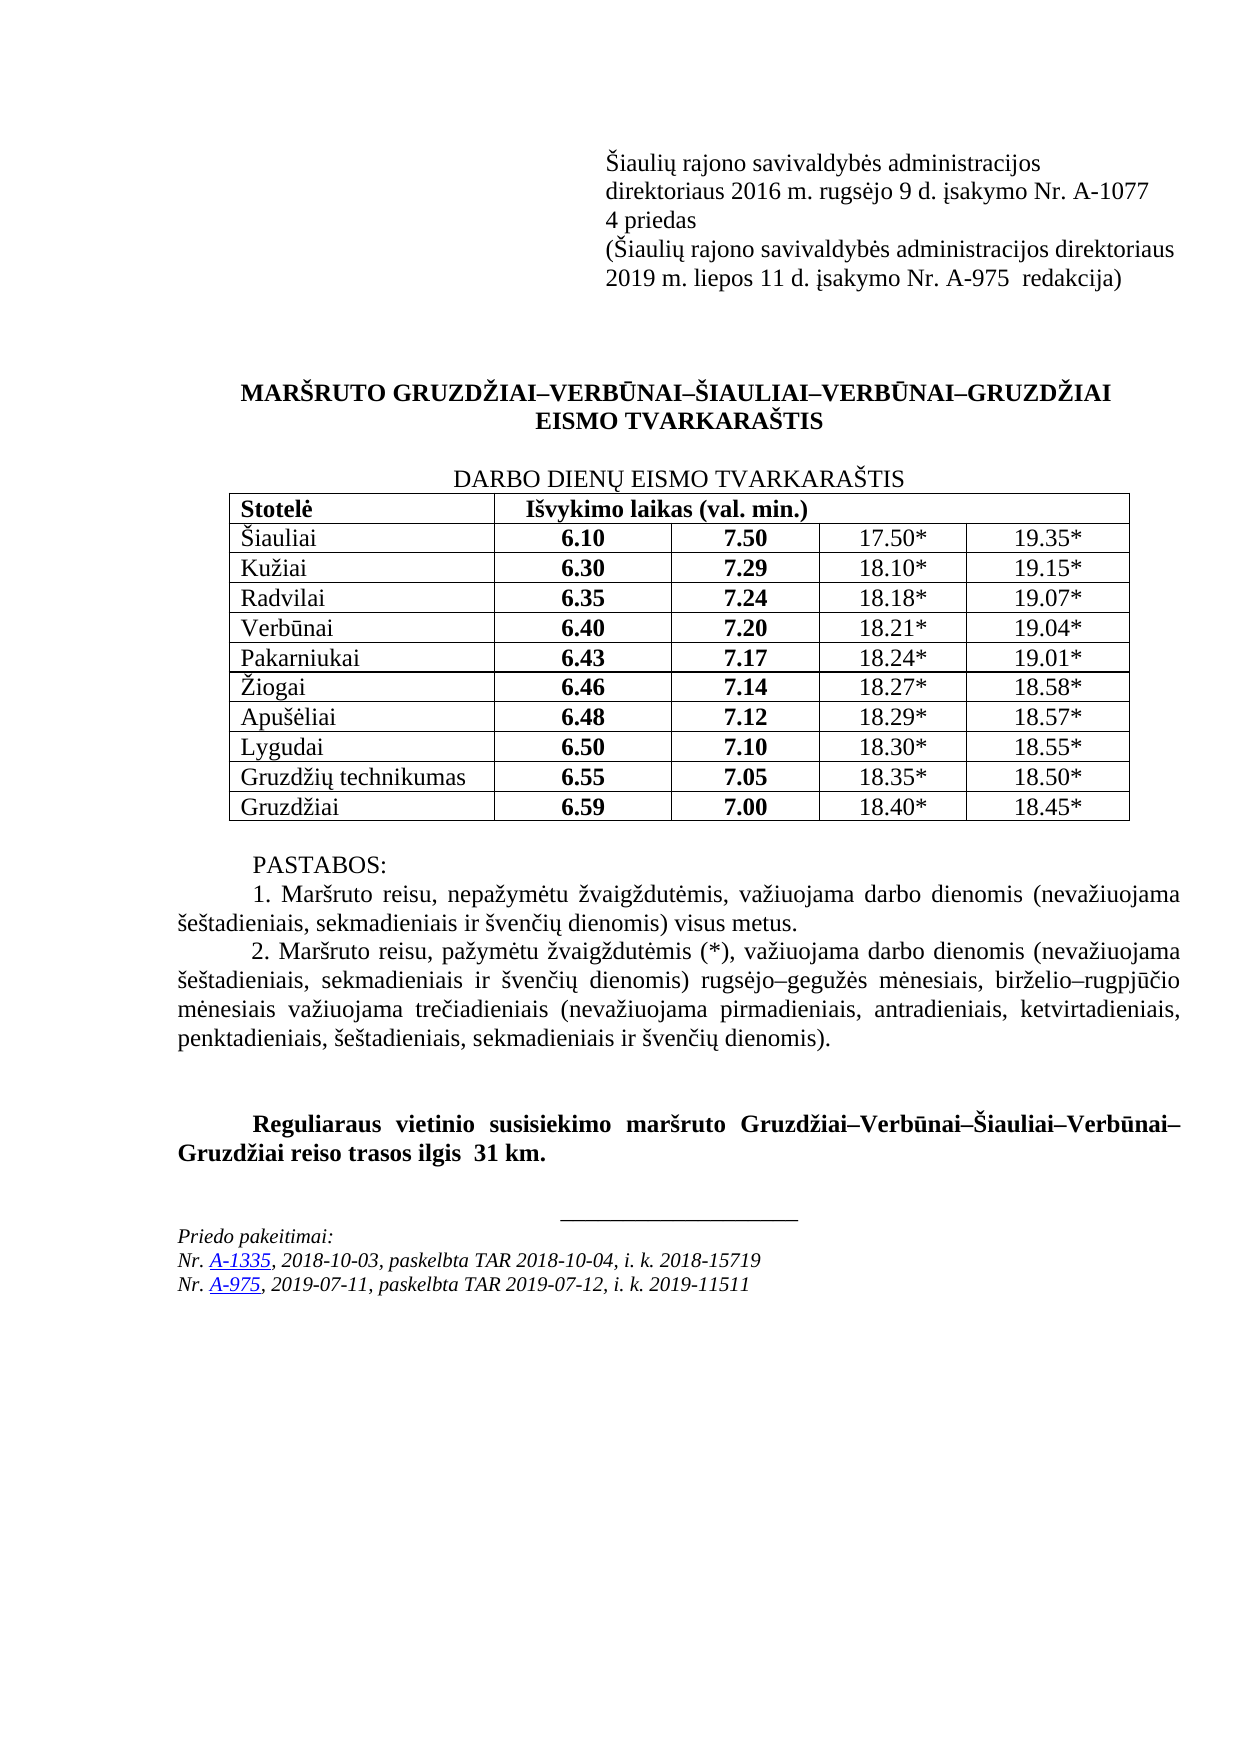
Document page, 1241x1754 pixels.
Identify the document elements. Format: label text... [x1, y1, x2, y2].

table_cell 6.10 [495, 524, 671, 552]
table_cell 18.21* [820, 613, 966, 642]
text 4 priedas [605, 205, 1181, 234]
table_cell 7.29 [672, 553, 819, 582]
text 2019 m. liepos 11 d. įsakymo Nr. A-975 redakcija) [605, 263, 1181, 291]
table_cell 7.50 [672, 524, 819, 552]
text MARŠRUTO GRUZDŽIAI–VERBŪNAI–ŠIAULIAI–VERBŪNAI–GRUZDŽIAI [177, 378, 1181, 406]
table_cell 7.05 [672, 762, 819, 791]
table_cell 6.55 [495, 762, 671, 791]
table_cell 18.45* [967, 792, 1129, 820]
text direktoriaus 2016 m. rugsėjo 9 d. įsakymo Nr. A-1077 [605, 176, 1181, 205]
table_cell 6.46 [495, 673, 671, 701]
table_cell 18.40* [820, 792, 966, 820]
table_cell 19.04* [967, 613, 1129, 642]
table_cell Gruzdžių technikumas [230, 762, 494, 791]
table_cell 18.35* [820, 762, 966, 791]
table_cell 6.50 [495, 732, 671, 761]
table_cell 18.58* [967, 673, 1129, 701]
table_cell 7.00 [672, 792, 819, 820]
table_cell 18.57* [967, 702, 1129, 731]
text EISMO TVARKARAŠTIS [177, 406, 1181, 435]
table_cell Apušėliai [230, 702, 494, 731]
text 2. Maršruto reisu, pažymėtu žvaigždutėmis (*), važiuojama darbo dienomis (nevažiuojama šeštadieniais, sekmadieniais ir švenčių dienomis) rugsėjo–gegužės mėnesiais, birželio–rugpjūčio mėnesiais važiuojama trečiadieniais (nevažiuojama pirmadieniais, antradieniais, ketvirtadieniais, penktadieniais, šeštadieniais, sekmadieniais ir švenčių dienomis). [177, 936, 1181, 1051]
table_cell 19.07* [967, 583, 1129, 612]
text (Šiaulių rajono savivaldybės administracijos direktoriaus [605, 234, 1181, 263]
table_cell 17.50* [820, 524, 966, 552]
table_cell 6.35 [495, 583, 671, 612]
table_header [819, 494, 967, 522]
table_cell Lygudai [230, 732, 494, 761]
table_cell 6.43 [495, 643, 671, 671]
table_cell 18.50* [967, 762, 1129, 791]
table_cell 6.59 [495, 792, 671, 820]
text ___________________ [177, 1195, 1181, 1224]
table_cell 18.29* [820, 702, 966, 731]
table_cell 19.35* [967, 524, 1129, 552]
table_cell 18.24* [820, 643, 966, 671]
table_cell 7.14 [672, 673, 819, 701]
table_header Stotelė [230, 494, 494, 522]
table_cell 7.24 [672, 583, 819, 612]
text Nr. A-975, 2019-07-11, paskelbta TAR 2019-07-12, i. k. 2019-11511 [177, 1272, 1181, 1296]
table_cell Radvilai [230, 583, 494, 612]
table_cell 18.27* [820, 673, 966, 701]
table_cell Kužiai [230, 553, 494, 582]
table_cell 7.17 [672, 643, 819, 671]
table_cell 6.48 [495, 702, 671, 731]
table_cell 7.12 [672, 702, 819, 731]
text Šiaulių rajono savivaldybės administracijos [605, 148, 1181, 176]
table_header Išvykimo laikas (val. min.) [495, 494, 819, 522]
text PASTABOS: [177, 850, 1181, 879]
table_cell 6.40 [495, 613, 671, 642]
table_cell Žiogai [230, 673, 494, 701]
table_cell 6.30 [495, 553, 671, 582]
table_cell 18.10* [820, 553, 966, 582]
table_cell 19.15* [967, 553, 1129, 582]
text Priedo pakeitimai: [177, 1224, 1181, 1248]
table_cell 7.10 [672, 732, 819, 761]
table_cell Gruzdžiai [230, 792, 494, 820]
text 1. Maršruto reisu, nepažymėtu žvaigždutėmis, važiuojama darbo dienomis (nevažiuojama šeštadieniais, sekmadieniais ir švenčių dienomis) visus metus. [177, 879, 1181, 936]
table_header [967, 494, 1129, 522]
text Reguliaraus vietinio susisiekimo maršruto Gruzdžiai–Verbūnai–Šiauliai–Verbūnai–Gruzdžiai reiso trasos ilgis 31 km. [177, 1109, 1181, 1166]
table_cell Šiauliai [230, 524, 494, 552]
table_cell 18.55* [967, 732, 1129, 761]
text Nr. A-1335, 2018-10-03, paskelbta TAR 2018-10-04, i. k. 2018-15719 [177, 1248, 1181, 1272]
table_cell 18.30* [820, 732, 966, 761]
table_cell Pakarniukai [230, 643, 494, 671]
table_cell 19.01* [967, 643, 1129, 671]
table_cell Verbūnai [230, 613, 494, 642]
text DARBO DIENŲ EISMO TVARKARAŠTIS [177, 464, 1181, 493]
table_cell 7.20 [672, 613, 819, 642]
table_cell 18.18* [820, 583, 966, 612]
